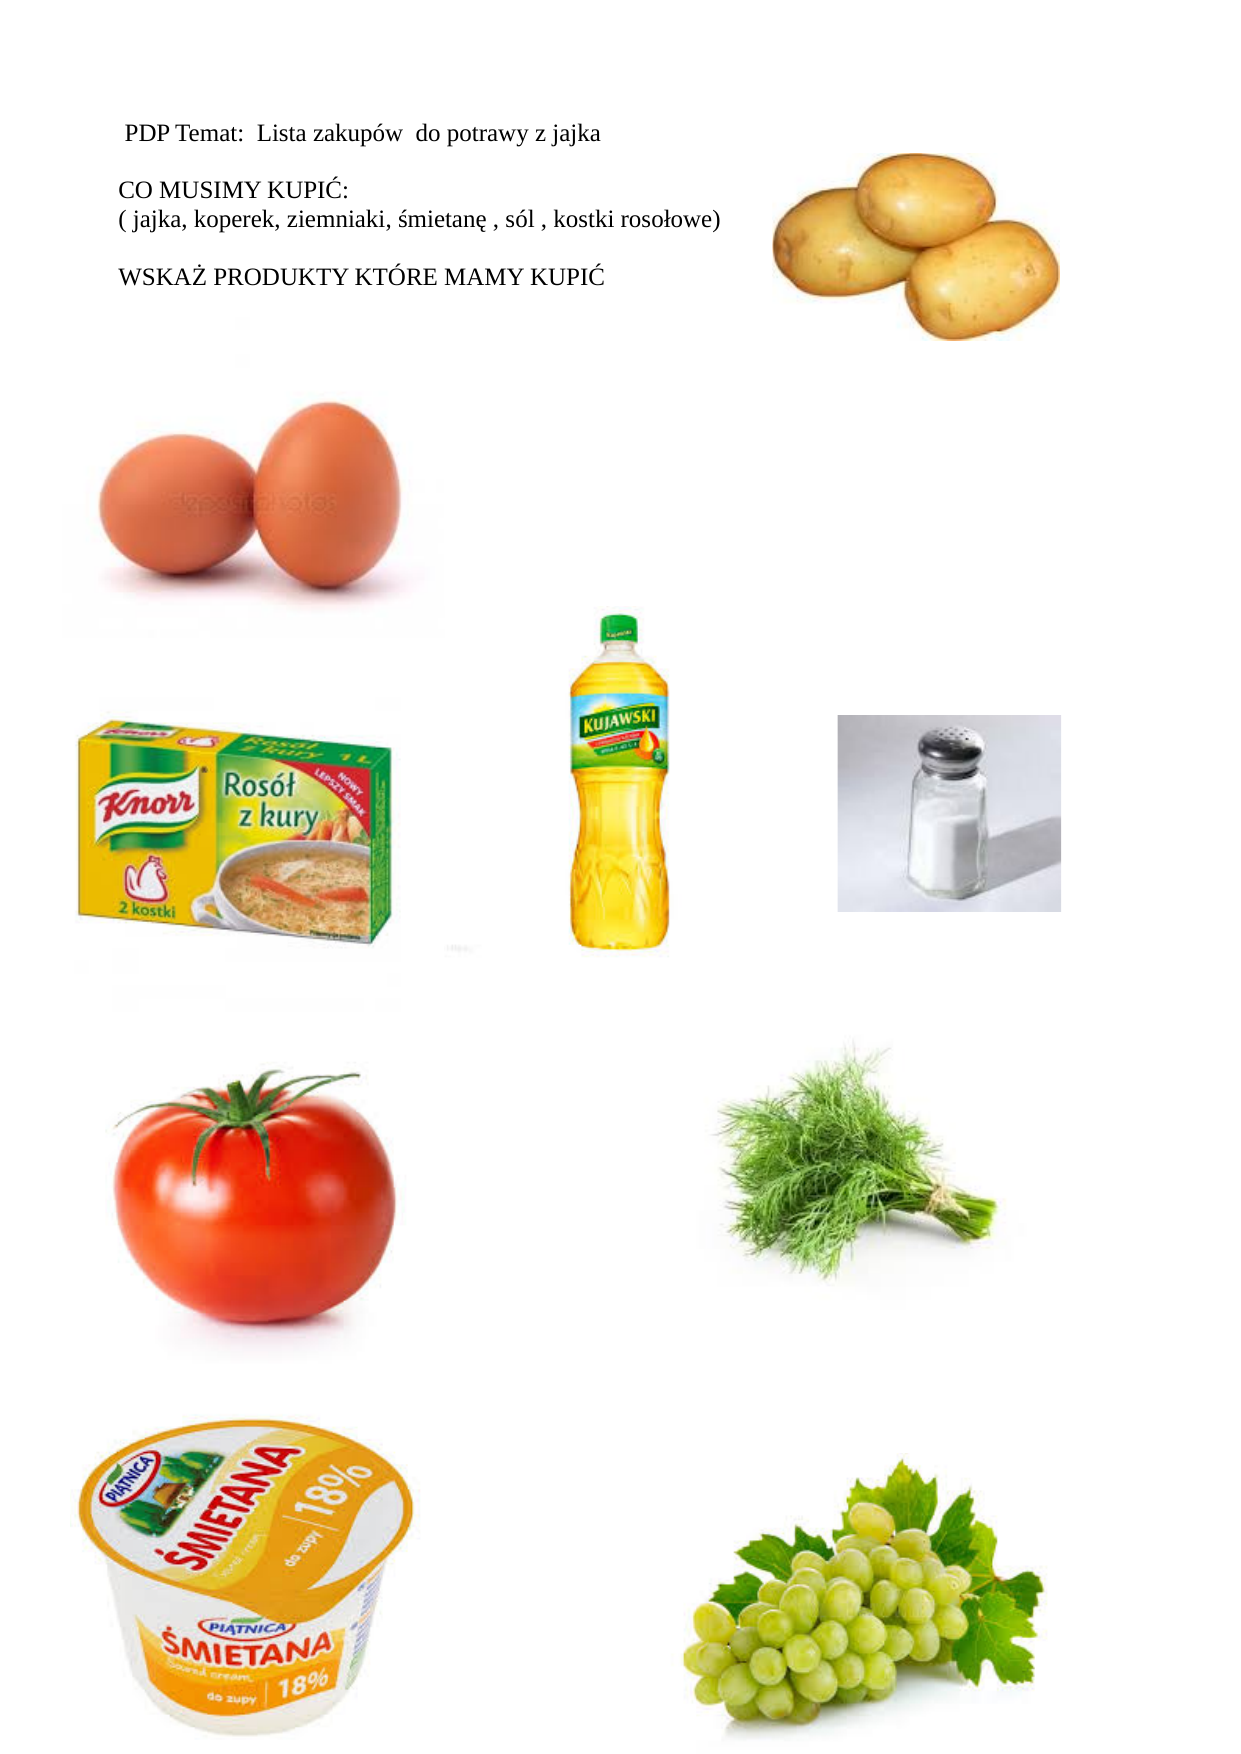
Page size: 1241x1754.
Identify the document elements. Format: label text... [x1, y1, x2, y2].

picture [630, 1023, 1060, 1310]
picture [772, 153, 1060, 341]
text ( jajka, koperek, ziemniaki, śmietanę , sól , kostki rosołowe) [118, 204, 772, 233]
picture [61, 317, 796, 959]
picture [659, 1453, 1070, 1754]
picture [70, 1402, 422, 1754]
picture [68, 1038, 440, 1370]
text CO MUSIMY KUPIĆ: [118, 176, 772, 204]
picture [63, 661, 415, 1013]
picture [837, 715, 1062, 912]
text [1060, 204, 1122, 233]
text WSKAŻ PRODUKTY KTÓRE MAMY KUPIĆ [118, 262, 772, 291]
text [1060, 176, 1122, 204]
text PDP Temat: Lista zakupów do potrawy z jajka [118, 118, 1122, 147]
text [1060, 262, 1122, 291]
